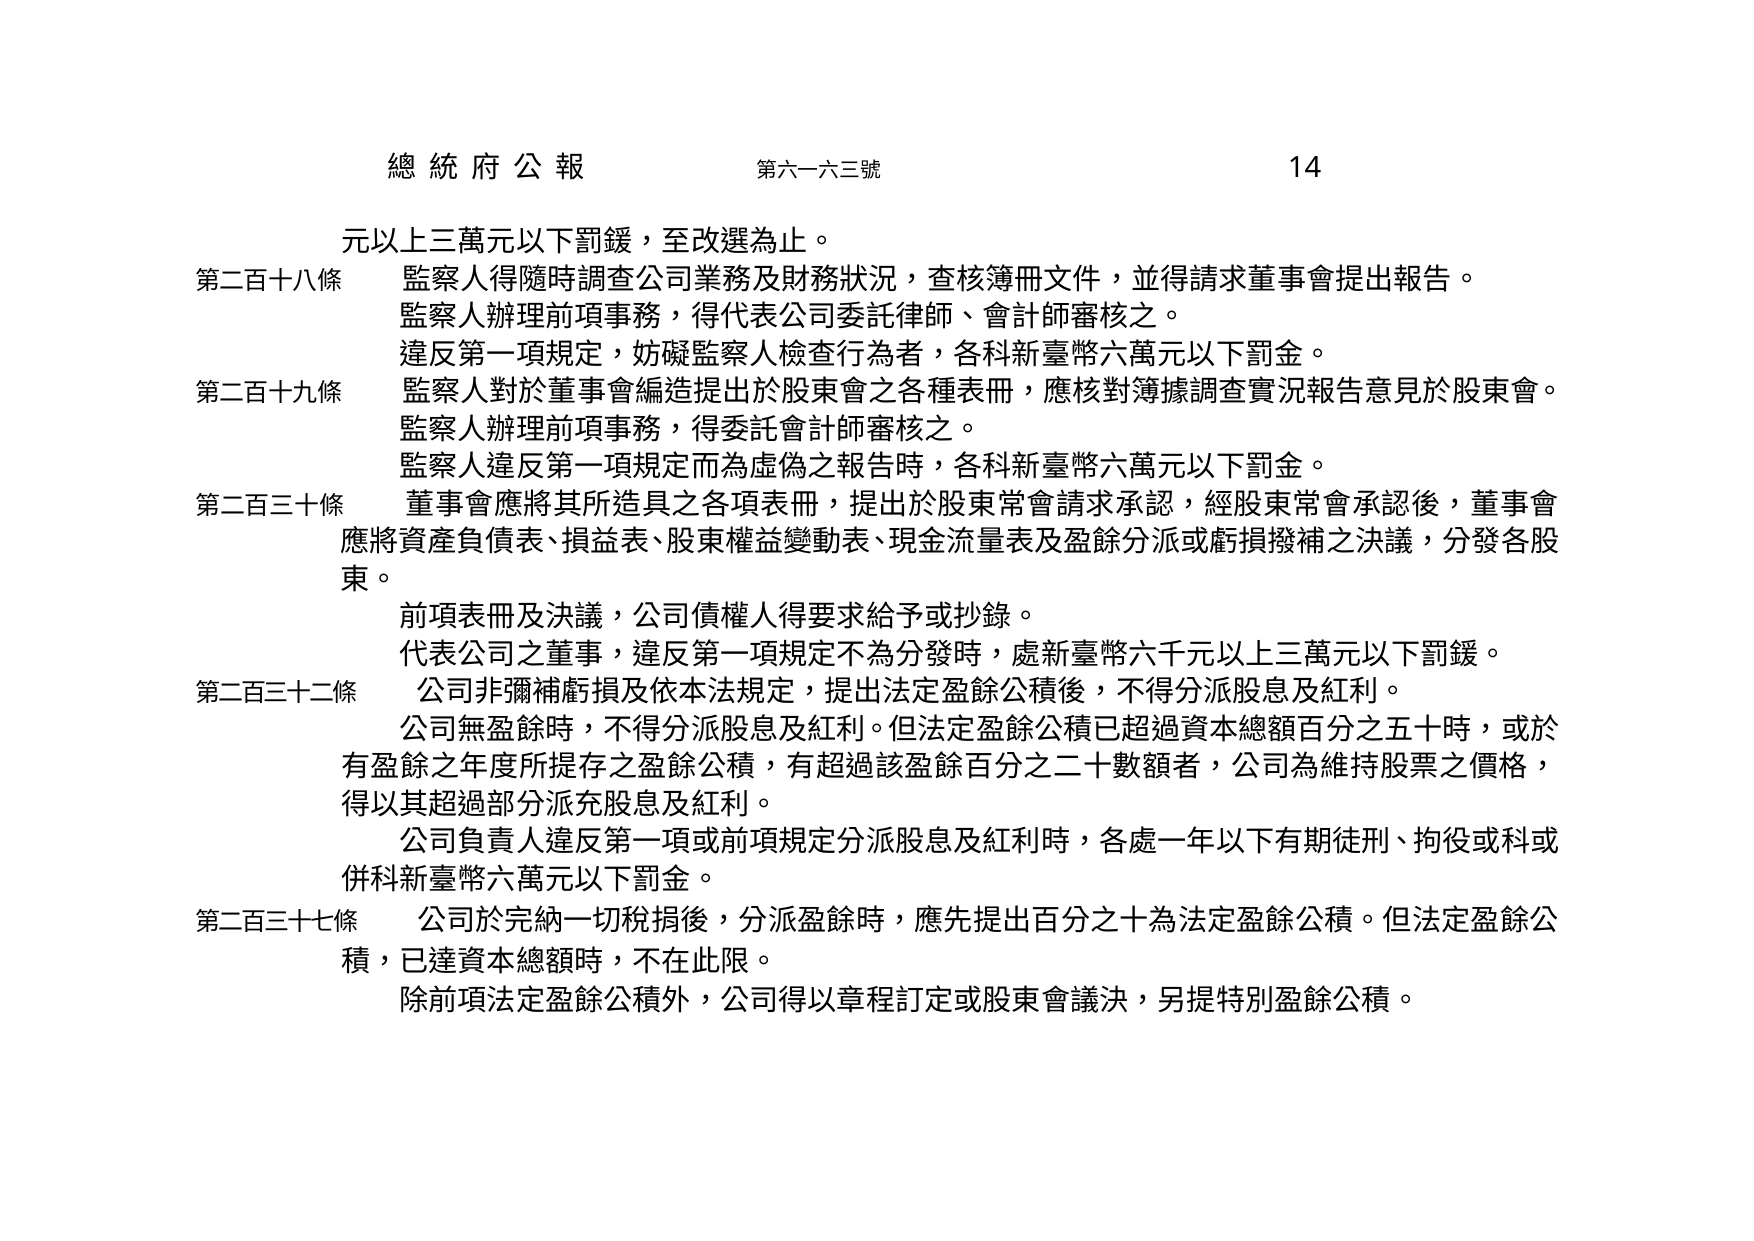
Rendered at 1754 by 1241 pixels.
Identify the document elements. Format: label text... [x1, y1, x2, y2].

text 第二百三十七條 公司於完納一切稅捐後，分派盈餘時，應先提出百分之十為法定盈餘公積。但法定盈餘公積，已達資本總額時，不在此限。 [195, 897, 1559, 980]
text 監察人違反第一項規定而為虛偽之報告時，各科新臺幣六萬元以下罰金。 [341, 447, 1559, 484]
text 第二百三十二條 公司非彌補虧損及依本法規定，提出法定盈餘公積後，不得分派股息及紅利。 [195, 672, 1559, 709]
text 元以上三萬元以下罰鍰，至改選為止。 [341, 222, 1559, 259]
text 第二百三十條 董事會應將其所造具之各項表冊，提出於股東常會請求承認，經股東常會承認後，董事會應將資產負債表、損益表、股東權益變動表、現金流量表及盈餘分派或虧損撥補之決議，分發各股東。 [195, 484, 1559, 597]
text 公司無盈餘時，不得分派股息及紅利。但法定盈餘公積已超過資本總額百分之五十時，或於有盈餘之年度所提存之盈餘公積，有超過該盈餘百分之二十數額者，公司為維持股票之價格，得以其超過部分派充股息及紅利。 [341, 709, 1559, 822]
text 違反第一項規定，妨礙監察人檢查行為者，各科新臺幣六萬元以下罰金。 [341, 334, 1559, 372]
text 監察人辦理前項事務，得代表公司委託律師、會計師審核之。 [341, 297, 1559, 334]
text 公司負責人違反第一項或前項規定分派股息及紅利時，各處一年以下有期徒刑、拘役或科或併科新臺幣六萬元以下罰金。 [341, 822, 1559, 897]
text 除前項法定盈餘公積外，公司得以章程訂定或股東會議決，另提特別盈餘公積。 [341, 980, 1559, 1017]
text 前項表冊及決議，公司債權人得要求給予或抄錄。 [341, 597, 1559, 634]
text 第二百十八條 監察人得隨時調查公司業務及財務狀況，查核簿冊文件，並得請求董事會提出報告。 [195, 259, 1559, 297]
text 代表公司之董事，違反第一項規定不為分發時，處新臺幣六千元以上三萬元以下罰鍰。 [341, 634, 1559, 672]
text 第二百十九條 監察人對於董事會編造提出於股東會之各種表冊，應核對簿據調查實況報告意見於股東會。 [195, 372, 1559, 409]
text 監察人辦理前項事務，得委託會計師審核之。 [341, 409, 1559, 447]
